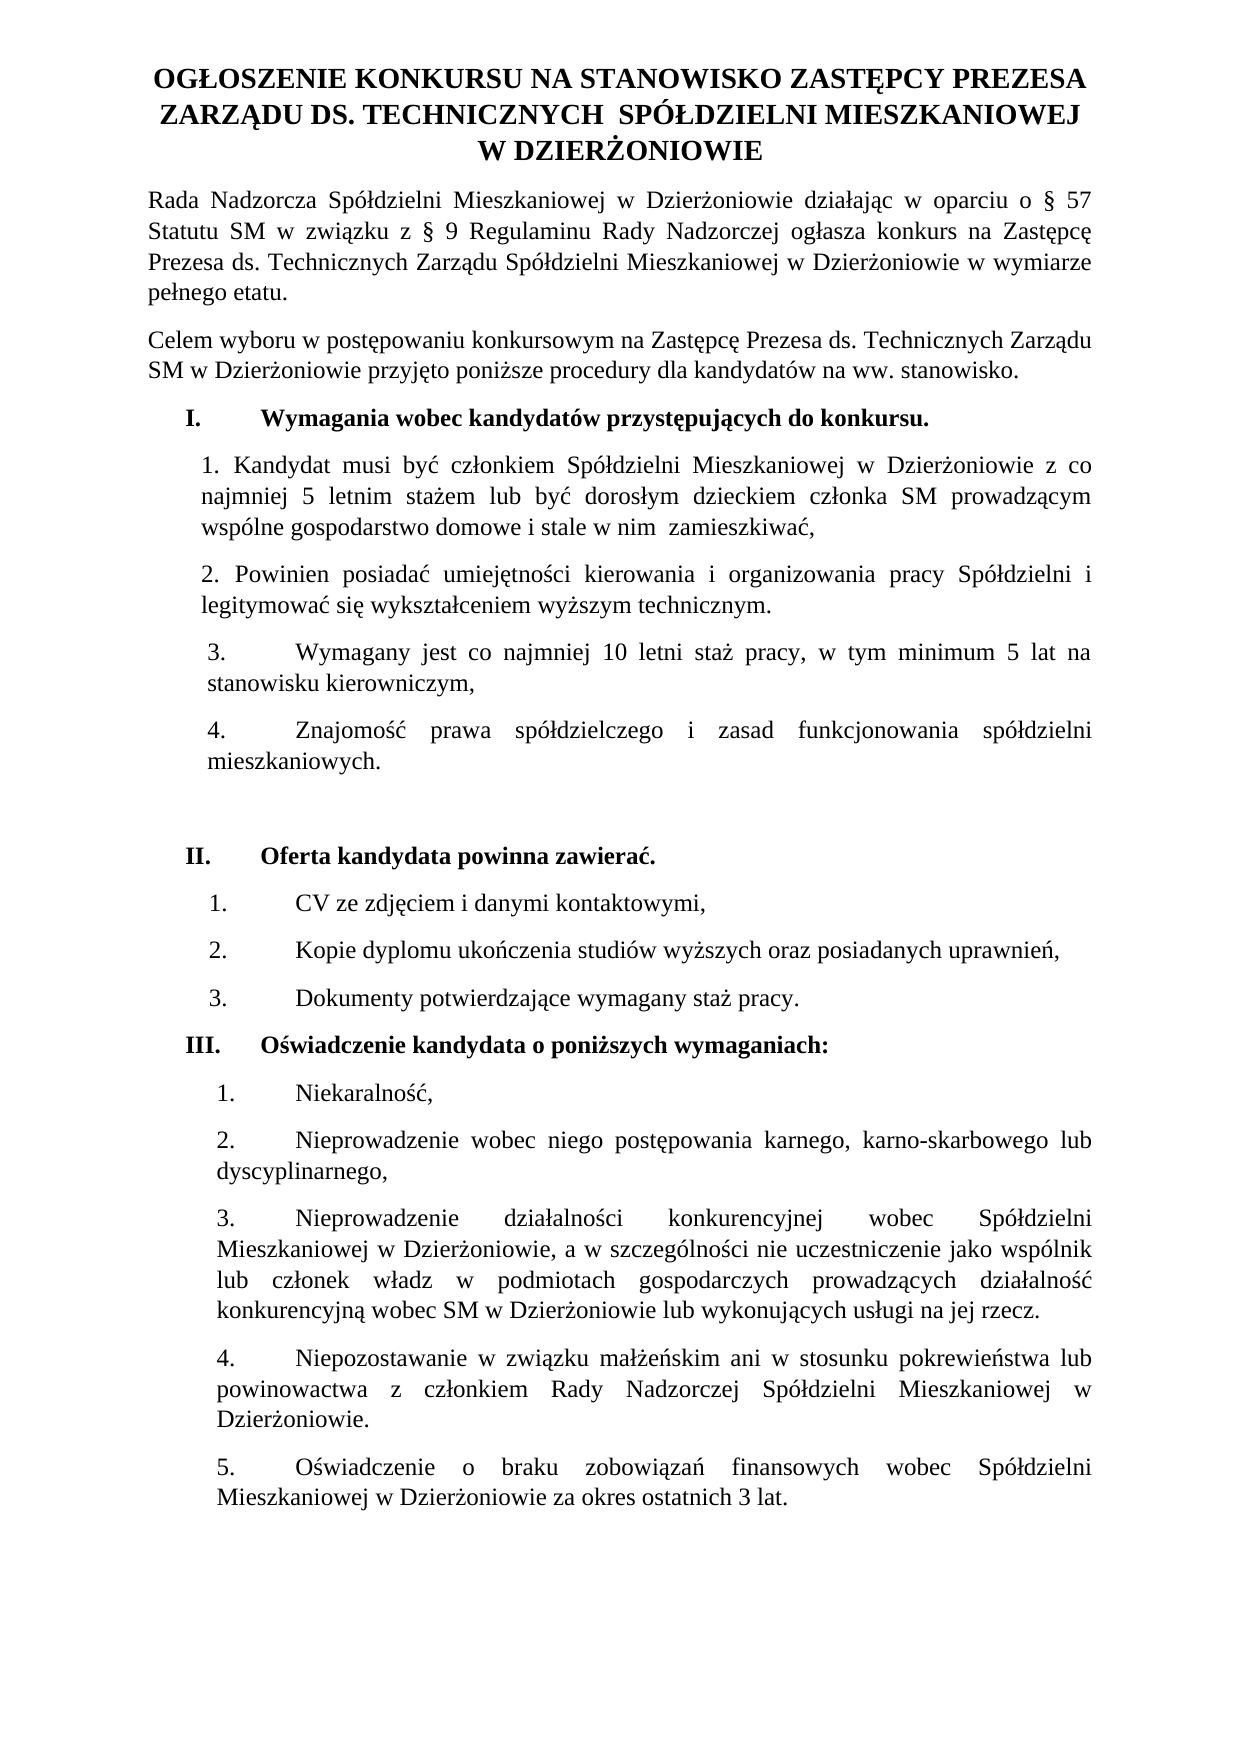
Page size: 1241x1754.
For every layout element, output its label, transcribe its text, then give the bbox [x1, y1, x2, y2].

list Oświadczenie kandydata o poniższych wymaganiach: [185, 1030, 1093, 1059]
list Nieprowadzenie wobec niego postępowania karnego, karno-skarbowego lub dyscyplinarnego, [216, 1125, 1093, 1185]
list Znajomość prawa spółdzielczego i zasad funkcjonowania spółdzielni mieszkaniowych. [207, 715, 1093, 775]
list Oświadczenie o braku zobowiązań finansowych wobec Spółdzielni Mieszkaniowej w Dzierżoniowie za okres ostatnich 3 lat. [216, 1452, 1093, 1511]
list Niekaralność, [216, 1078, 1093, 1107]
list CV ze zdjęciem i danymi kontaktowymi, [208, 888, 1093, 917]
list Niepozostawanie w związku małżeńskim ani w stosunku pokrewieństwa lub powinowactwa z członkiem Rady Nadzorczej Spółdzielni Mieszkaniowej w Dzierżoniowie. [216, 1343, 1093, 1433]
list Powinien posiadać umiejętności kierowania i organizowania pracy Spółdzielni i legitymować się wykształceniem wyższym technicznym. [201, 559, 1093, 618]
text OGŁOSZENIE KONKURSU NA STANOWISKO ZASTĘPCY PREZESA ZARZĄDU DS. TECHNICZNYCH SPÓŁDZIELNI MIESZKANIOWEJ W DZIERŻONIOWIE [148, 61, 1093, 166]
list Wymagany jest co najmniej 10 letni staż pracy, w tym minimum 5 lat na stanowisku kierowniczym, [207, 637, 1093, 697]
list Nieprowadzenie działalności konkurencyjnej wobec Spółdzielni Mieszkaniowej w Dzierżoniowie, a w szczególności nie uczestniczenie jako wspólnik lub członek władz w podmiotach gospodarczych prowadzących działalność konkurencyjną wobec SM w Dzierżoniowie lub wykonujących usługi na jej rzecz. [216, 1203, 1093, 1324]
list Dokumenty potwierdzające wymagany staż pracy. [208, 983, 1093, 1012]
list Kopie dyplomu ukończenia studiów wyższych oraz posiadanych uprawnień, [208, 936, 1093, 964]
list Kandydat musi być członkiem Spółdzielni Mieszkaniowej w Dzierżoniowie z co najmniej 5 letnim stażem lub być dorosłym dzieckiem członka SM prowadzącym wspólne gospodarstwo domowe i stale w nim zamieszkiwać, [201, 450, 1093, 540]
text Celem wyboru w postępowaniu konkursowym na Zastępcę Prezesa ds. Technicznych Zarządu SM w Dzierżoniowie przyjęto poniższe procedury dla kandydatów na ww. stanowisko. [148, 325, 1093, 384]
list Wymagania wobec kandydatów przystępujących do konkursu. [185, 403, 1093, 432]
text Rada Nadzorcza Spółdzielni Mieszkaniowej w Dzierżoniowie działając w oparciu o § 57 Statutu SM w związku z § 9 Regulaminu Rady Nadzorczej ogłasza konkurs na Zastępcę Prezesa ds. Technicznych Zarządu Spółdzielni Mieszkaniowej w Dzierżoniowie w wymiarze pełnego etatu. [148, 185, 1093, 306]
list Oferta kandydata powinna zawierać. [185, 841, 1093, 869]
